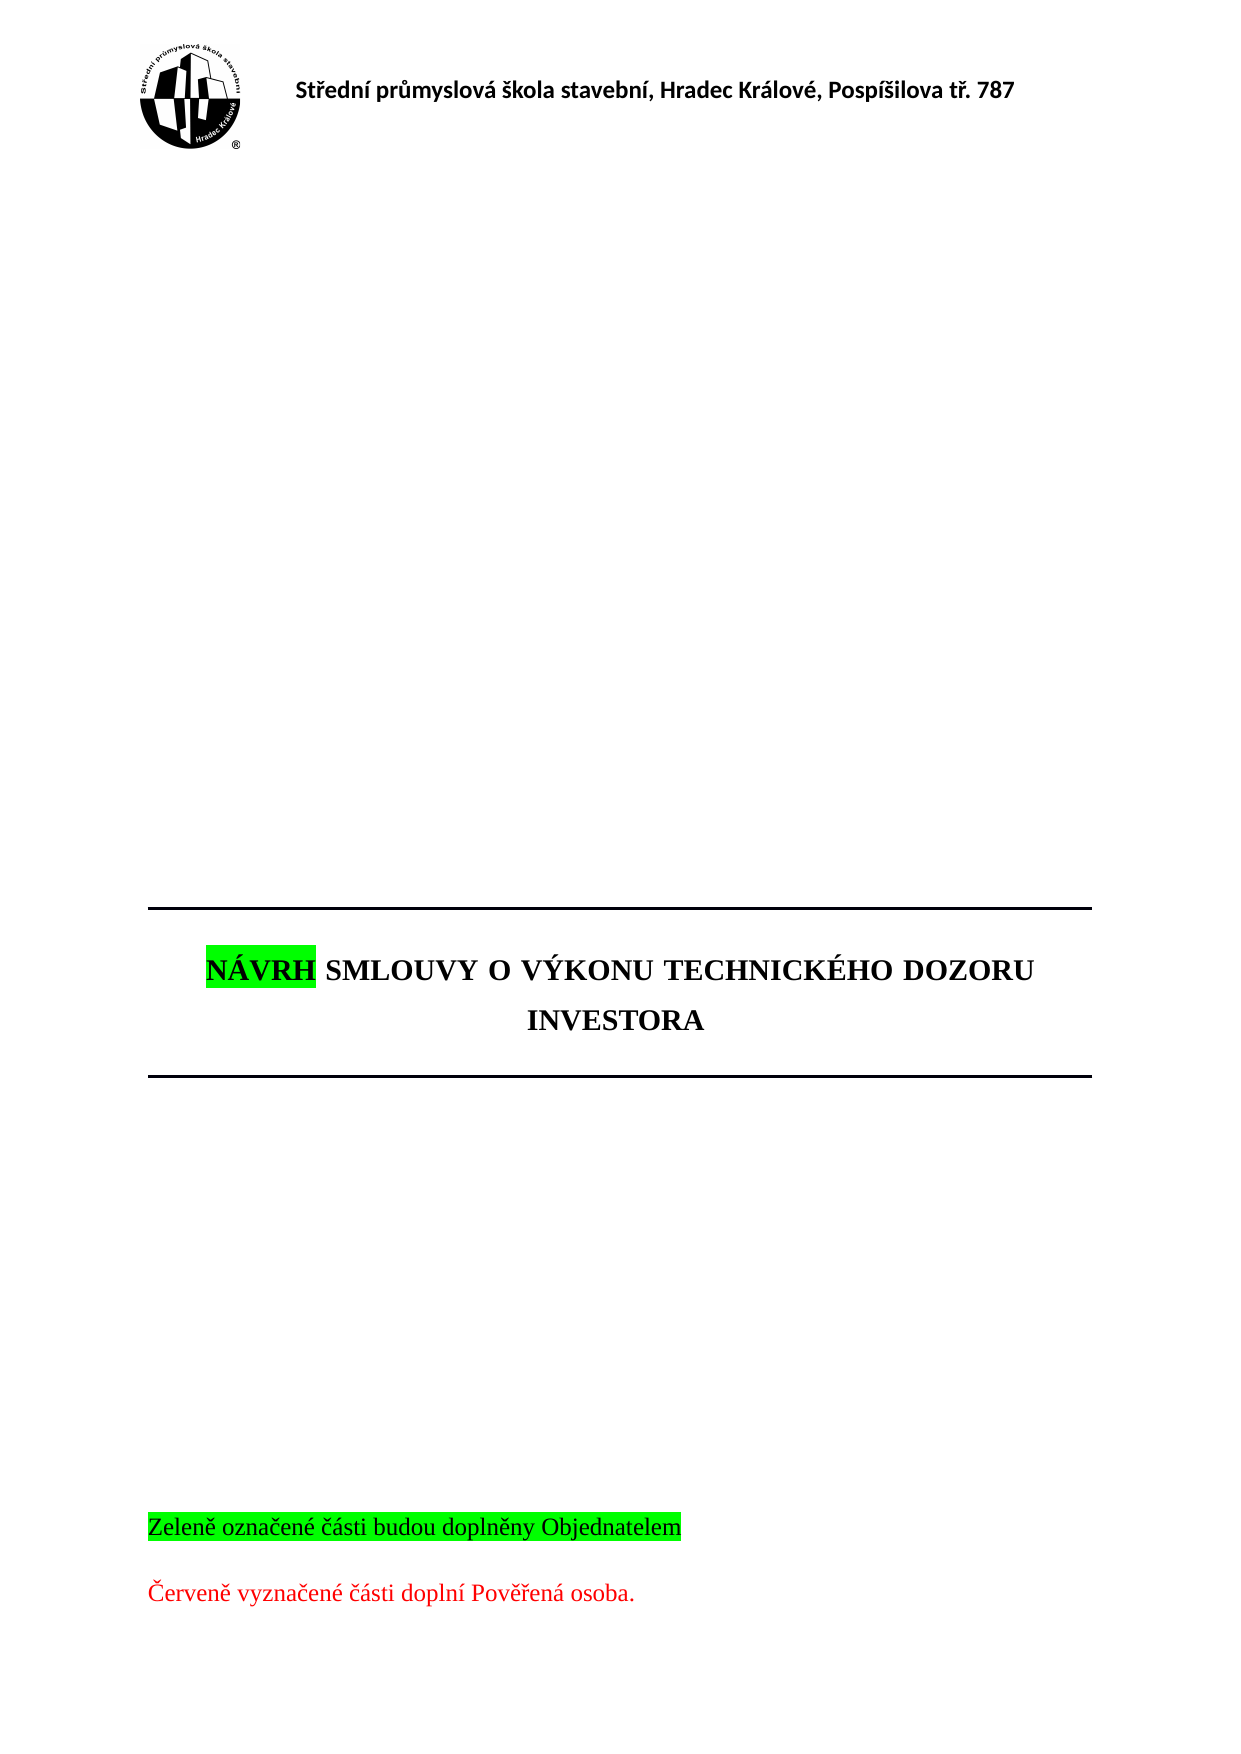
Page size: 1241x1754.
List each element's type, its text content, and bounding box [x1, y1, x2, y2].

text Zeleně označené části budou doplněny Objednatelem [148, 1512, 1092, 1541]
text Červeně vyznačené části doplní Pověřená osoba. [148, 1578, 1092, 1607]
text návrh smlouvy o výkonu technického dozoru investora [148, 940, 1092, 1038]
